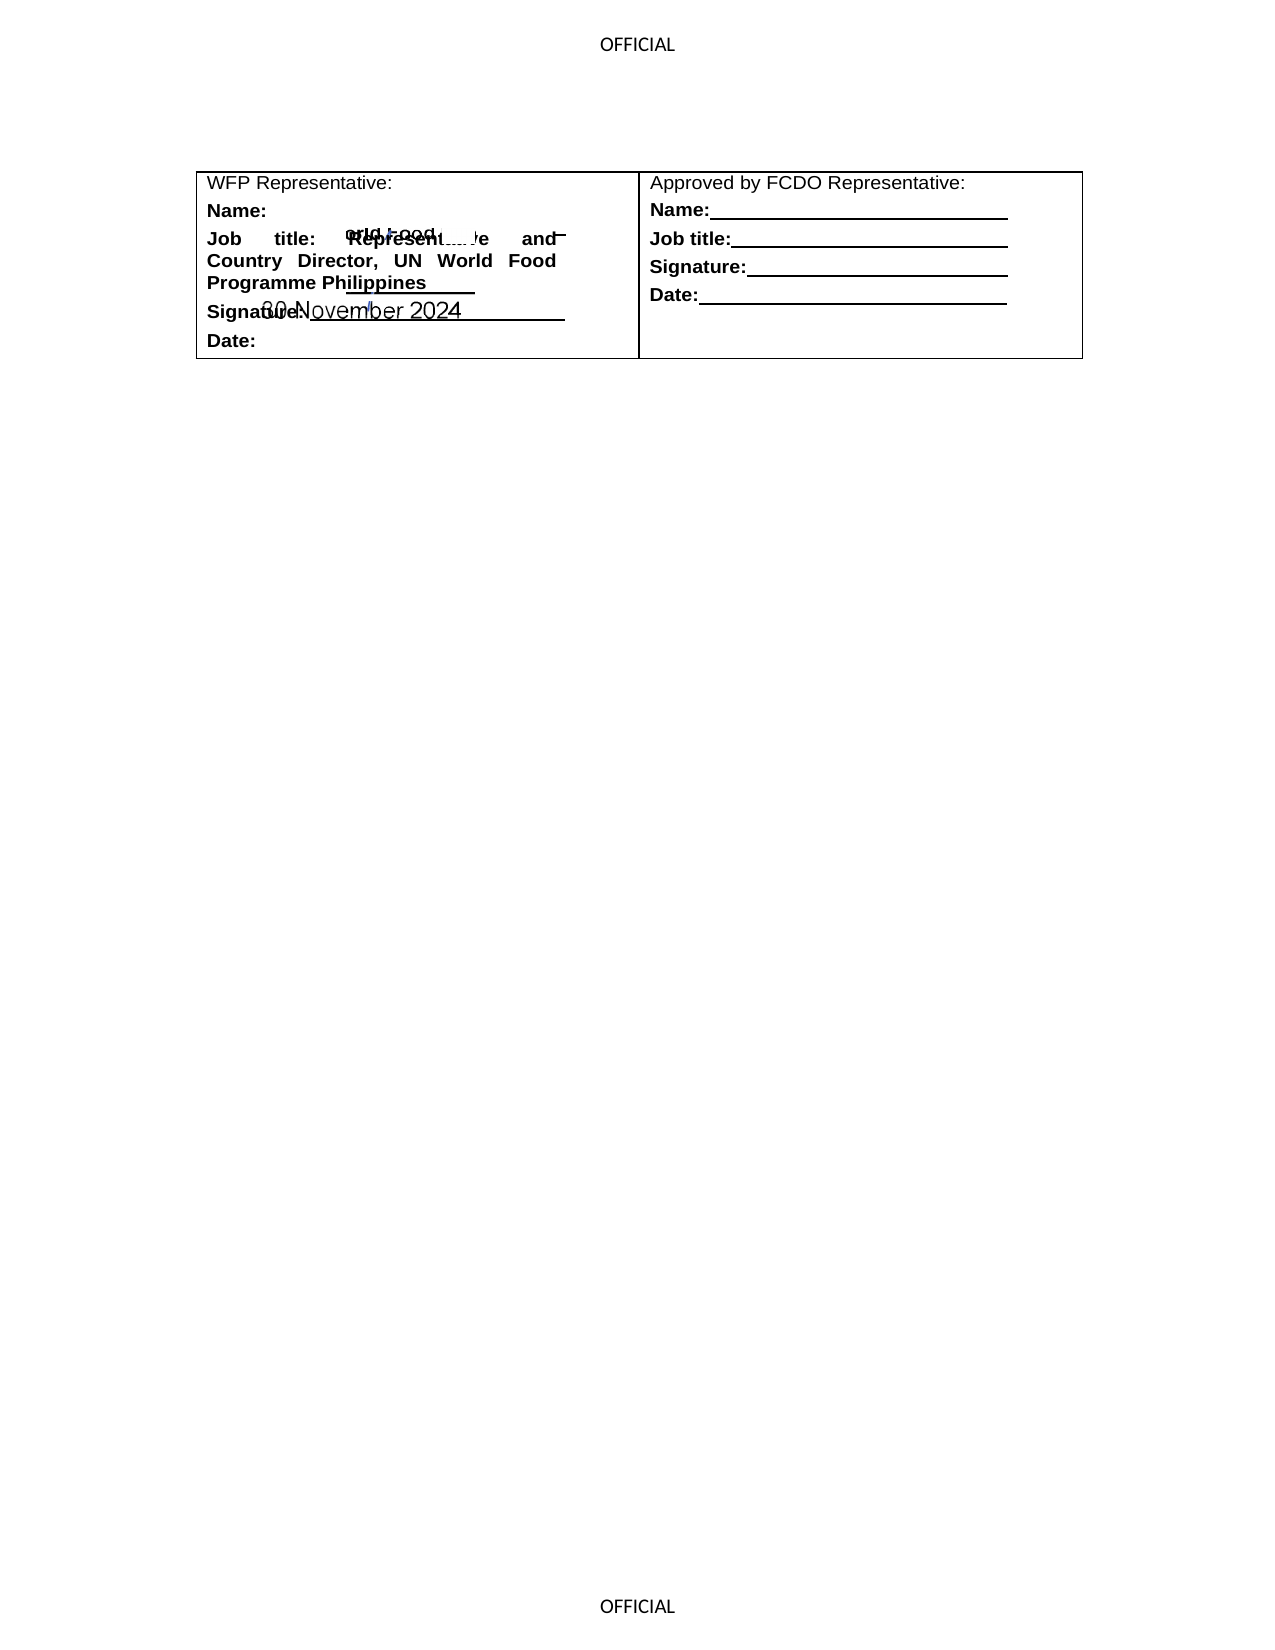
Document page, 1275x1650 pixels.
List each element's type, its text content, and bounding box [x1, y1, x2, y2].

table_cell Job title: Representative and Country Director, UN World Food Programme Philippines Signature: [197, 225, 638, 327]
table_cell [640, 327, 1082, 358]
table_cell Name: [197, 197, 638, 225]
table_cell Name: [640, 197, 1082, 225]
table_cell Job title: Signature: Date: [640, 225, 1082, 327]
table_header Approved by FCDO Representative: [640, 173, 1082, 197]
table_cell Date: [197, 327, 638, 358]
table_header WFP Representative: [197, 173, 638, 197]
